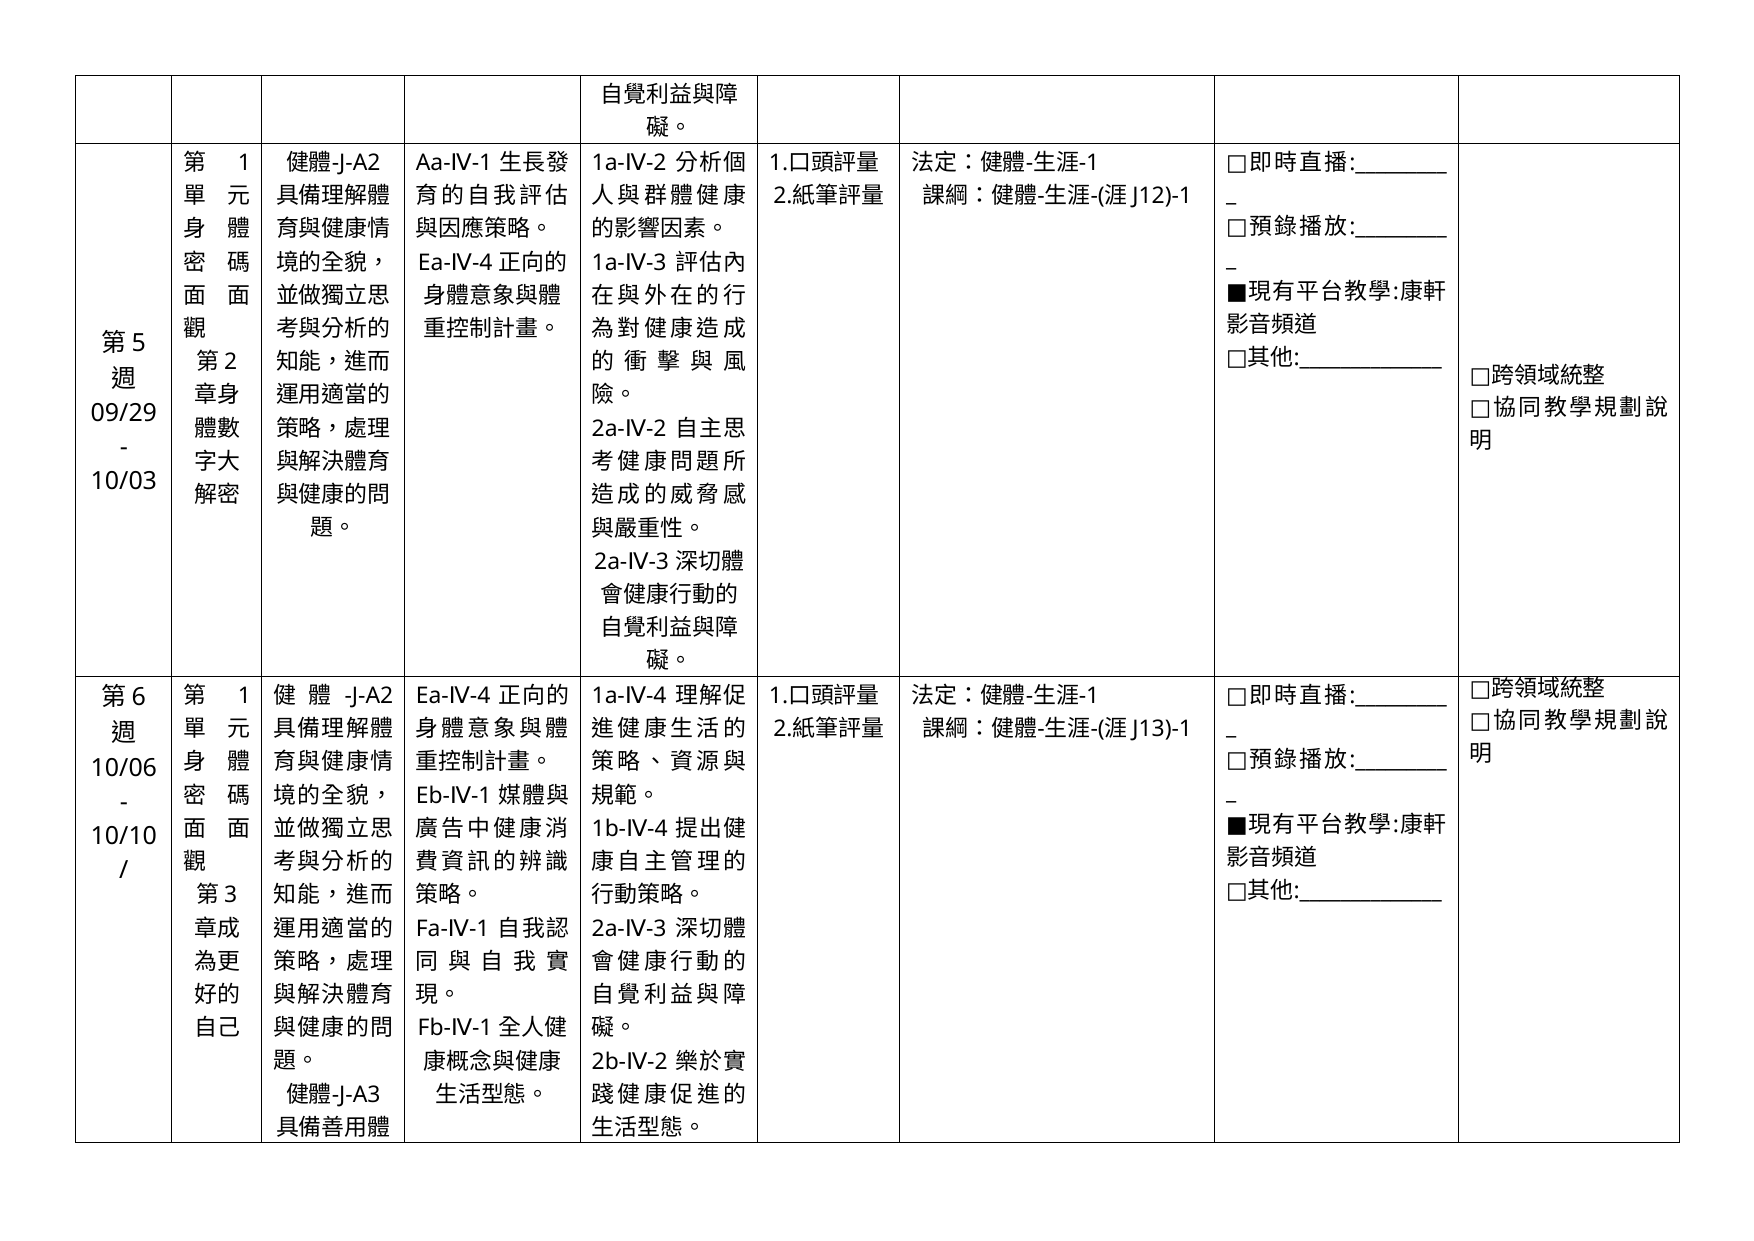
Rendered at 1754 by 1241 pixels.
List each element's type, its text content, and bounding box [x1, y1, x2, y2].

table_cell [76, 76, 171, 142]
table_cell 1.口頭評量 2.紙筆評量 [758, 144, 899, 676]
table_cell Ea-Ⅳ-4 正向的身體意象與體重控制計畫。 Eb-Ⅳ-1 媒體與廣告中健康消費資訊的辨識策略。 Fa-Ⅳ-1 自我認同與自我實現。 Fb-Ⅳ-1 全人健康概念與健康生活型態。 [405, 677, 580, 1142]
table_cell 第5週 09/29-10/03 [76, 144, 171, 676]
table_cell [172, 76, 261, 142]
table_cell [758, 76, 899, 142]
table_cell Aa-Ⅳ-1 生長發育的自我評估與因應策略。 Ea-Ⅳ-4 正向的身體意象與體重控制計畫。 [405, 144, 580, 676]
table_cell 自覺利益與障礙。 [581, 76, 757, 142]
table_cell 1.口頭評量 2.紙筆評量 [758, 677, 899, 1142]
table_cell □跨領域統整 □協同教學規劃說明 [1459, 144, 1679, 676]
table_cell 1a-Ⅳ-4 理解促進健康生活的策略、資源與規範。 1b-Ⅳ-4 提出健康自主管理的行動策略。 2a-Ⅳ-3 深切體會健康行動的自覺利益與障礙。 2b-Ⅳ-2 樂於實踐健康促進的生活型態。 [581, 677, 757, 1142]
table_cell [1459, 76, 1679, 142]
table_cell [900, 76, 1214, 142]
table_cell 健體-J-A2 具備理解體育與健康情境的全貌，並做獨立思考與分析的知能，進而運用適當的策略，處理與解決體育與健康的問題。 健體-J-A3 具備善用體 [262, 677, 404, 1142]
table_cell [405, 76, 580, 142]
table_cell [262, 76, 404, 142]
table_cell 1a-Ⅳ-2 分析個人與群體健康的影響因素。 1a-Ⅳ-3 評估內在與外在的行為對健康造成的衝擊與風險。 2a-Ⅳ-2 自主思考健康問題所造成的威脅感與嚴重性。 2a-Ⅳ-3 深切體會健康行動的自覺利益與障礙。 [581, 144, 757, 676]
table_cell □即時直播:__________ □預錄播放:__________ ■現有平台教學:康軒影音頻道 □其他:______________ [1215, 144, 1458, 676]
table_cell 法定：健體-生涯-1 課綱：健體-生涯-(涯J13)-1 [900, 677, 1214, 1142]
table_cell [1215, 76, 1458, 142]
table_cell 健體-J-A2 具備理解體育與健康情境的全貌，並做獨立思考與分析的知能，進而運用適當的策略，處理與解決體育與健康的問題。 [262, 144, 404, 676]
table_cell 第6週 10/06-10/10/ [76, 677, 171, 1142]
table_cell 第1單元身體密碼面面觀 第2章身體數字大解密 [172, 144, 261, 676]
table_cell □即時直播:__________ □預錄播放:__________ ■現有平台教學:康軒影音頻道 □其他:______________ [1215, 677, 1458, 1142]
table_cell □跨領域統整 □協同教學規劃說明 [1459, 677, 1679, 1142]
table_cell 第1單元身體密碼面面觀 第3章成為更好的自己 [172, 677, 261, 1142]
table_cell 法定：健體-生涯-1 課綱：健體-生涯-(涯J12)-1 [900, 144, 1214, 676]
